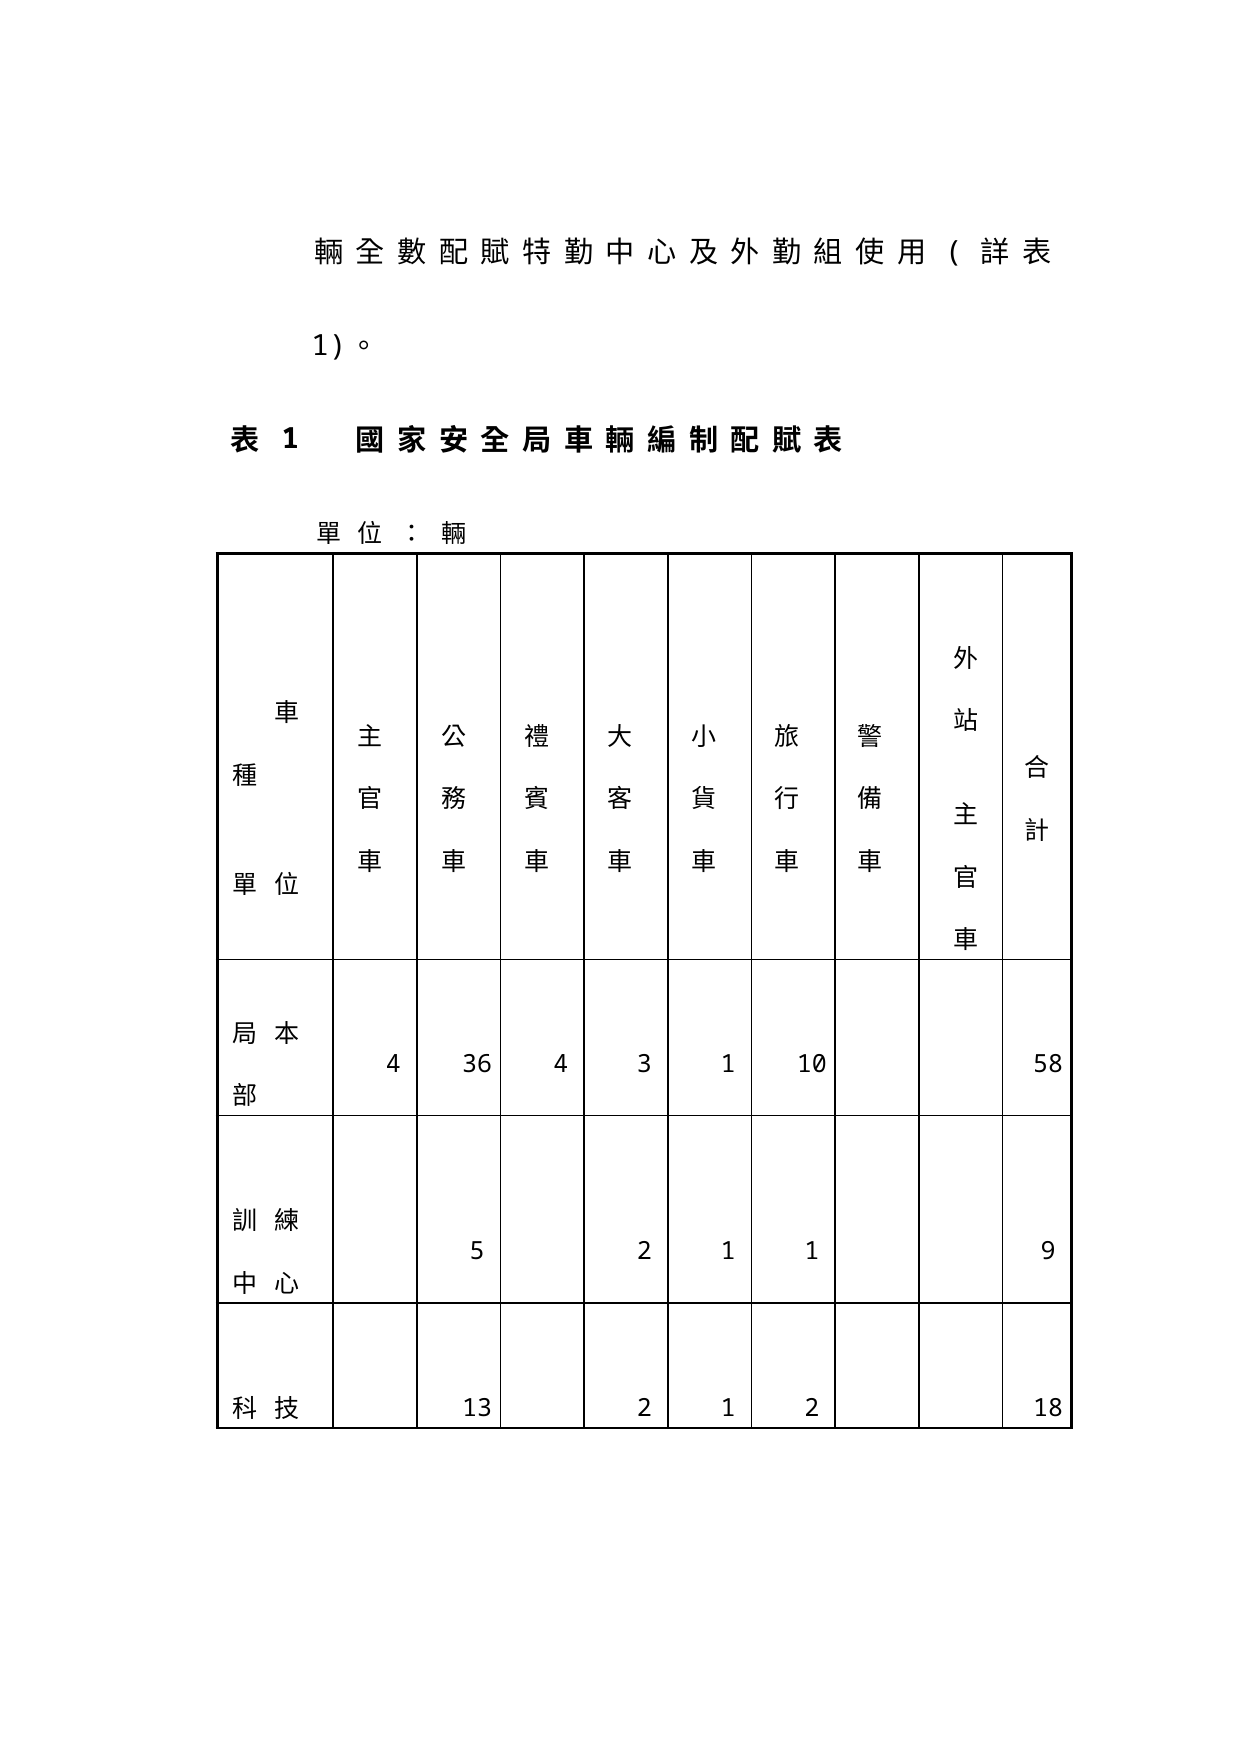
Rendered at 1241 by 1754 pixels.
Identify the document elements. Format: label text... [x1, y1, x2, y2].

table_cell 1 [669, 1304, 751, 1427]
table_header 禮賓車 [501, 555, 583, 958]
table_cell 10 [752, 960, 834, 1115]
table_cell 訓練中心 [219, 1116, 332, 1302]
table_cell [920, 1116, 1002, 1302]
table_cell [334, 1116, 416, 1302]
table_header 外站 主官車 [920, 555, 1002, 958]
table_cell 1 [669, 960, 751, 1115]
table_cell 局本部 [219, 960, 332, 1115]
table_header 旅行車 [752, 555, 834, 958]
table_cell [501, 1304, 583, 1427]
table_header 車種 單位 [219, 555, 332, 958]
table_cell [334, 1304, 416, 1427]
table_cell 1 [669, 1116, 751, 1302]
table_header 公務車 [418, 555, 500, 958]
table_header 主官車 [334, 555, 416, 958]
table_header 警備車 [836, 555, 918, 958]
table_cell 科技 [219, 1304, 332, 1427]
table_cell 2 [585, 1304, 667, 1427]
table_cell [836, 960, 918, 1115]
table_cell 13 [418, 1304, 500, 1427]
table_cell 4 [501, 960, 583, 1115]
table_cell 2 [585, 1116, 667, 1302]
table_cell 5 [418, 1116, 500, 1302]
table_cell 58 [1003, 960, 1070, 1115]
table_cell [836, 1116, 918, 1302]
table_cell 18 [1003, 1304, 1070, 1427]
table_cell [920, 960, 1002, 1115]
table_cell 4 [334, 960, 416, 1115]
table_cell 36 [418, 960, 500, 1115]
table_cell 2 [752, 1304, 834, 1427]
table_cell [501, 1116, 583, 1302]
text 表1 國家安全局車輛編制配賦表 單位：輛 [212, 365, 1058, 552]
text 輛全數配賦特勤中心及外勤組使用(詳表1)。 [271, 177, 1058, 365]
table_cell 1 [752, 1116, 834, 1302]
table_header 合計 [1003, 555, 1070, 958]
table_cell [836, 1304, 918, 1427]
table_cell 3 [585, 960, 667, 1115]
table_cell [920, 1304, 1002, 1427]
table_cell 9 [1003, 1116, 1070, 1302]
table_header 大客車 [585, 555, 667, 958]
table_header 小貨車 [669, 555, 751, 958]
